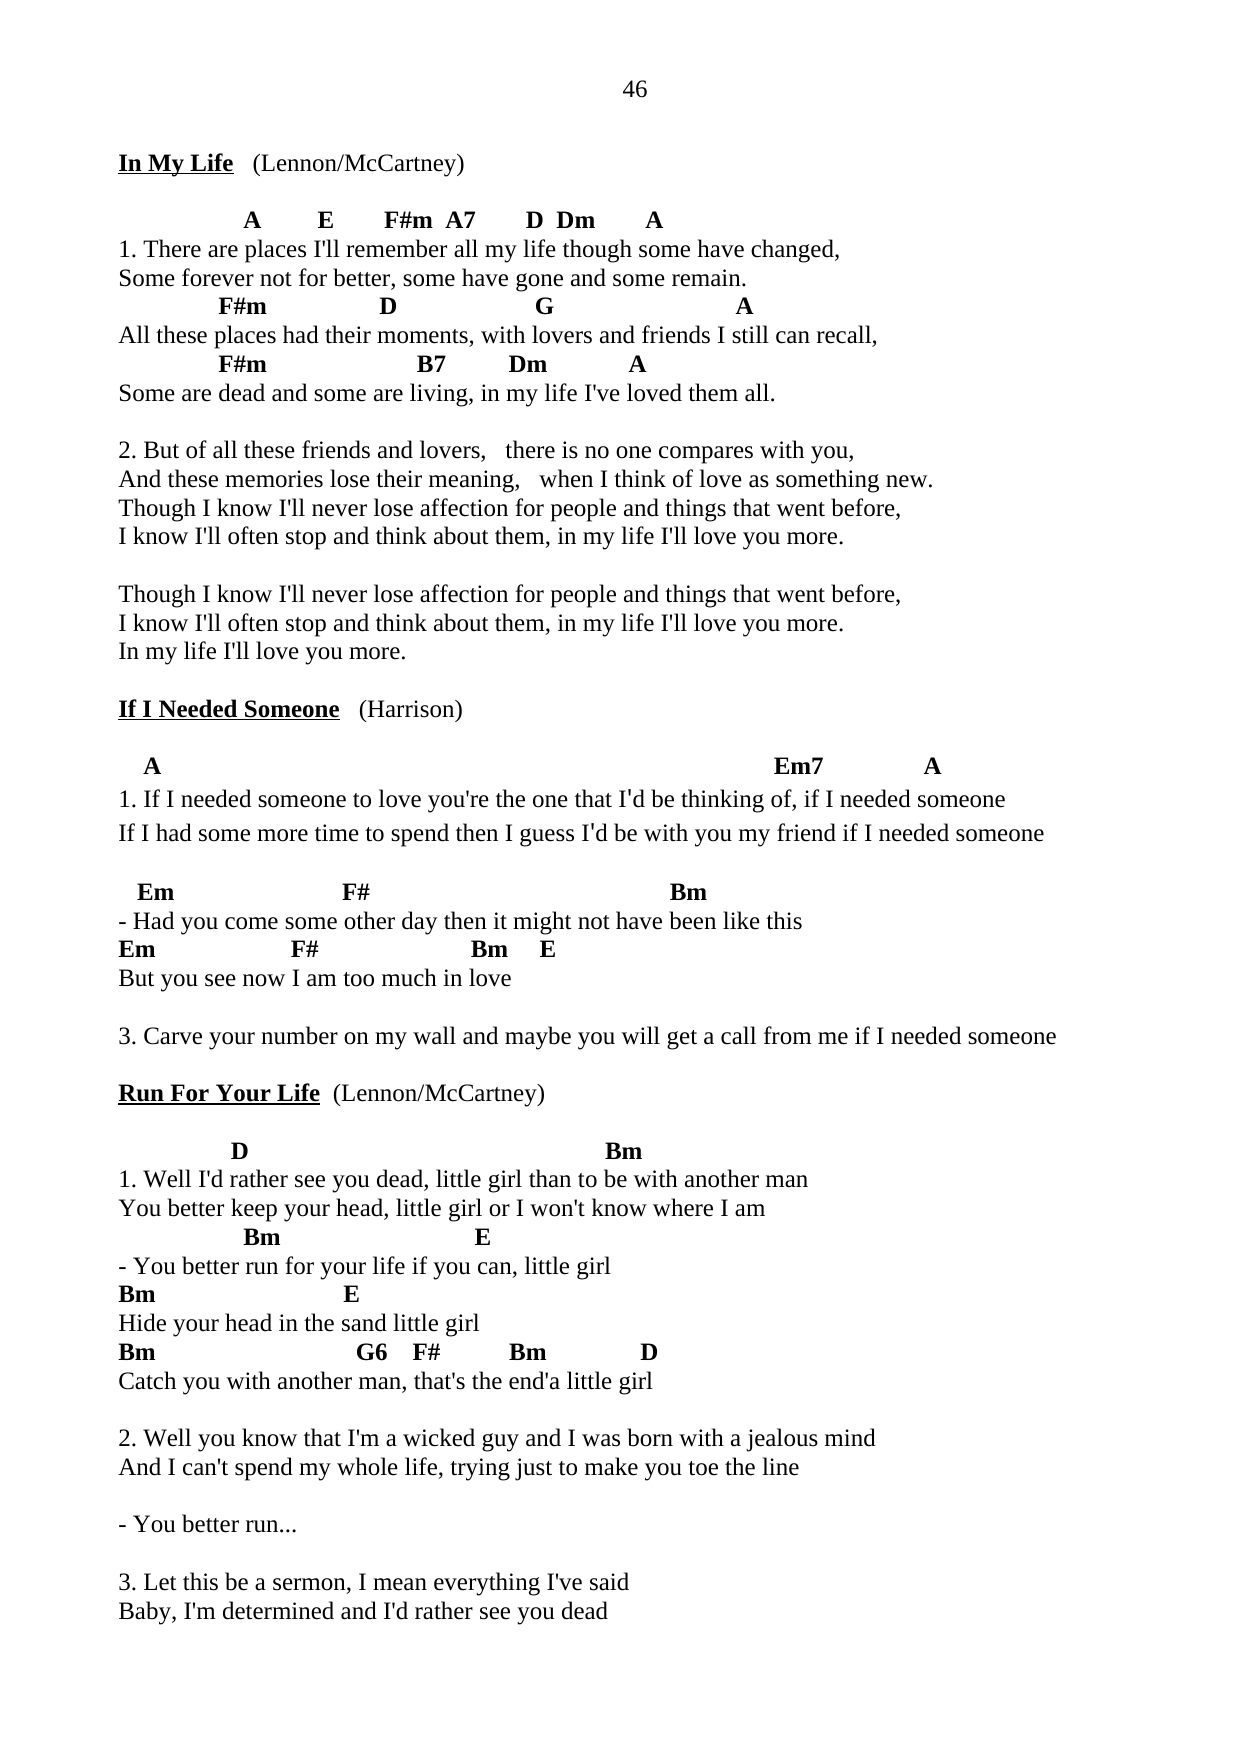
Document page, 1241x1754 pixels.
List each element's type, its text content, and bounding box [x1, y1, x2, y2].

text 2. Well you know that I'm a wicked guy and I was born with a jealous mind [118, 1423, 1152, 1452]
text In my life I'll love you more. [118, 636, 1152, 665]
text And I can't spend my whole life, trying just to make you toe the line [118, 1452, 1152, 1481]
text 1. If I needed someone to love you're the one that I'd be thinking of, if I needed someone [118, 780, 1152, 814]
text Em F# Bm E [118, 934, 1152, 963]
text If I Needed Someone (Harrison) [118, 694, 1152, 723]
text 1. There are places I'll remember all my life though some have changed, [118, 234, 1152, 263]
text I know I'll often stop and think about them, in my life I'll love you more. [118, 608, 1152, 636]
text You better keep your head, little girl or I won't know where I am [118, 1193, 1152, 1222]
text Bm G6 F# Bm D [118, 1337, 1152, 1366]
text Though I know I'll never lose affection for people and things that went before, [118, 579, 1152, 608]
text A Em7 A [118, 751, 1152, 780]
text Run For Your Life (Lennon/McCartney) [118, 1078, 1152, 1107]
text I know I'll often stop and think about them, in my life I'll love you more. [118, 521, 1152, 550]
text 2. But of all these friends and lovers, there is no one compares with you, [118, 435, 1152, 464]
text And these memories lose their meaning, when I think of love as something new. [118, 464, 1152, 493]
text D Bm [118, 1136, 1152, 1164]
text All these places had their moments, with lovers and friends I still can recall, [118, 320, 1152, 349]
text Catch you with another man, that's the end'a little girl [118, 1366, 1152, 1394]
text F#m B7 Dm A [118, 349, 1152, 378]
text Baby, I'm determined and I'd rather see you dead [118, 1596, 1152, 1624]
text Some are dead and some are living, in my life I've loved them all. [118, 378, 1152, 406]
text - You better run for your life if you can, little girl [118, 1251, 1152, 1279]
text - Had you come some other day then it might not have been like this [118, 906, 1152, 934]
text Bm E [118, 1222, 1152, 1251]
text - You better run... [118, 1509, 1152, 1538]
text Though I know I'll never lose affection for people and things that went before, [118, 493, 1152, 521]
text Em F# Bm [118, 877, 1152, 906]
text 3. Let this be a sermon, I mean everything I've said [118, 1567, 1152, 1596]
text Bm E [118, 1279, 1152, 1308]
text Hide your head in the sand little girl [118, 1308, 1152, 1337]
text 3. Carve your number on my wall and maybe you will get a call from me if I needed someone [118, 1021, 1152, 1049]
text If I had some more time to spend then I guess I'd be with you my friend if I needed someone [118, 814, 1152, 848]
text 1. Well I'd rather see you dead, little girl than to be with another man [118, 1164, 1152, 1193]
text In My Life (Lennon/McCartney) [118, 148, 1152, 176]
text F#m D G A [118, 291, 1152, 320]
text But you see now I am too much in love [118, 963, 1152, 992]
text Some forever not for better, some have gone and some remain. [118, 263, 1152, 291]
text A E F#m A7 D Dm A [118, 205, 1152, 234]
